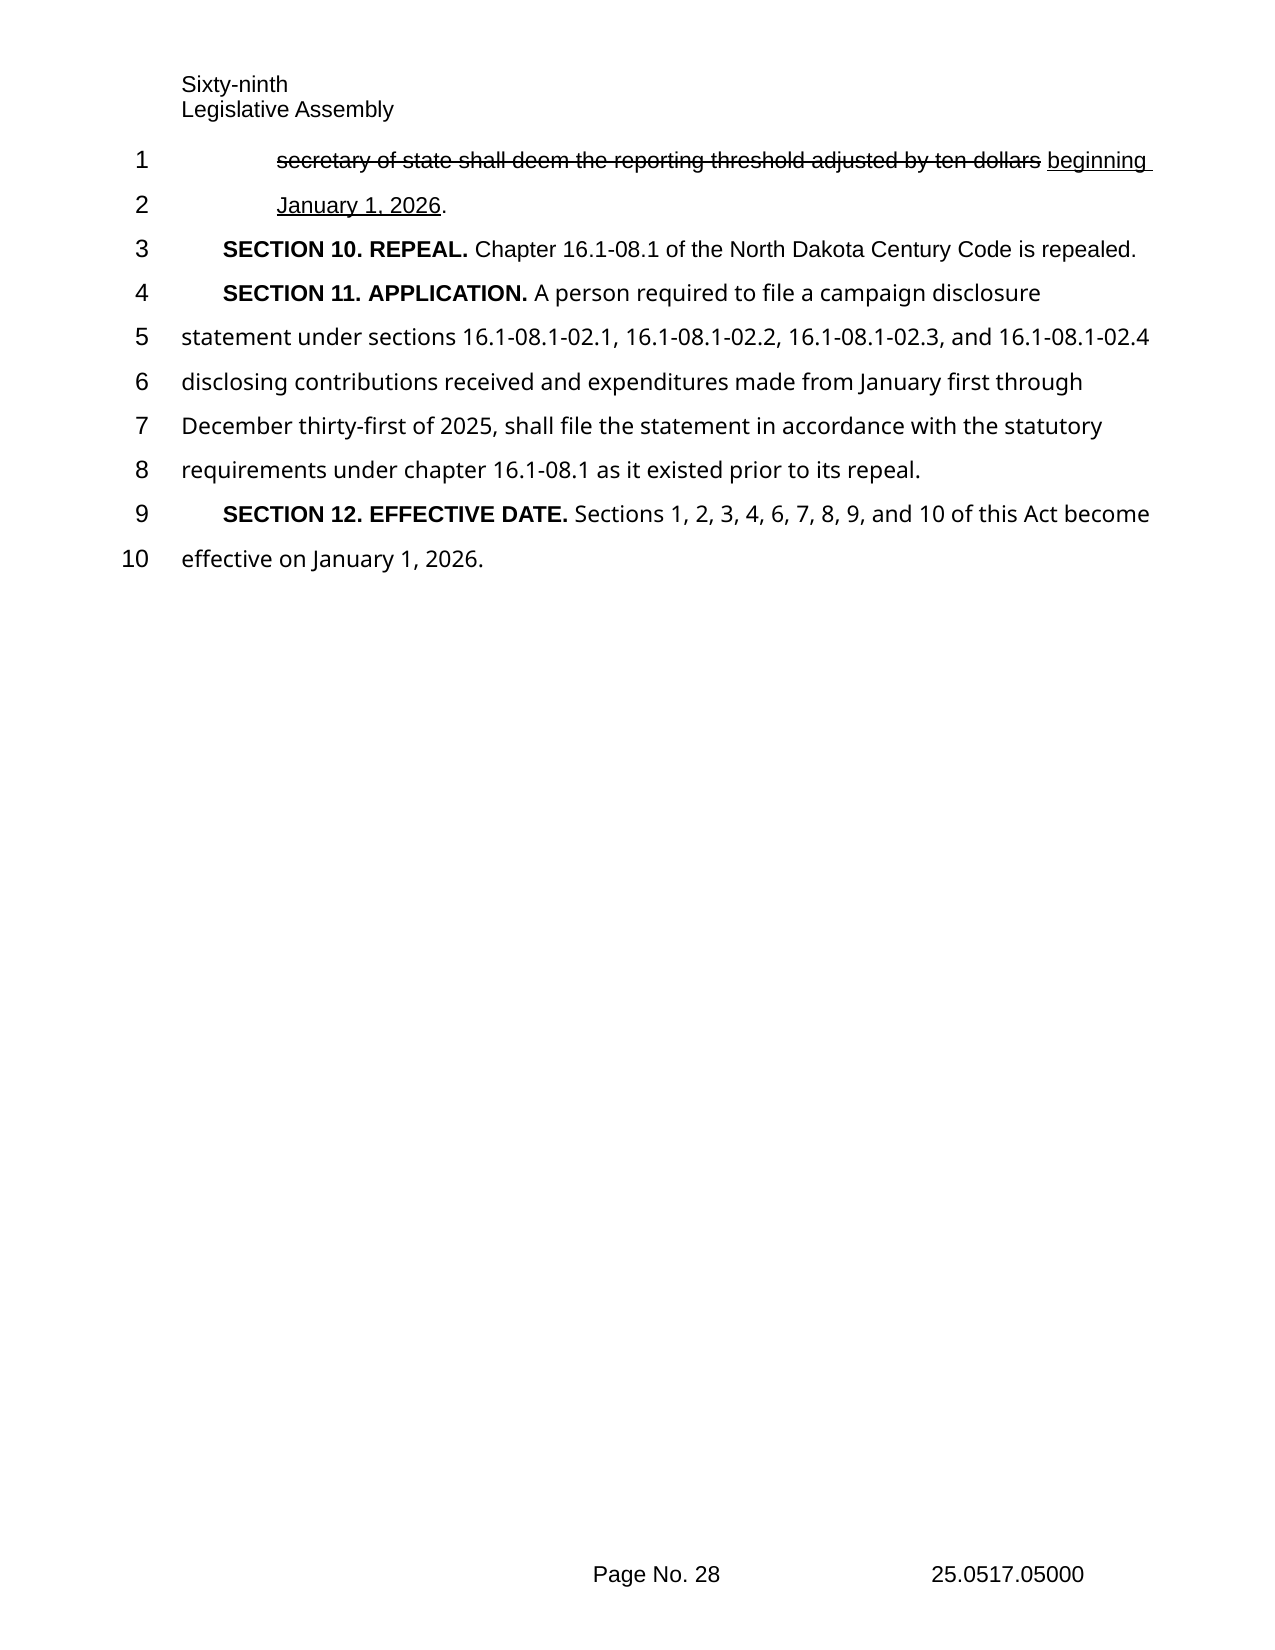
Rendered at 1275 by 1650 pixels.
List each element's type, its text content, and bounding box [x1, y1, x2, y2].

text secretary of state shall deem the reporting threshold adjusted by ten dollars beginning January 1, 2026. [181, 133, 1154, 222]
text SECTION 12. EFFECTIVE DATE. Sections 1, 2, 3, 4, 6, 7, 8, 9, and 10 of this Act become effective on January 1, 2026. [181, 487, 1154, 576]
text SECTION 10. REPEAL. Chapter 16.1‑08.1 of the North Dakota Century Code is repealed. [181, 222, 1154, 266]
text SECTION 11. APPLICATION. A person required to file a campaign disclosure statement under sections 16.1-08.1-02.1, 16.1-08.1-02.2, 16.1-08.1-02.3, and 16.1-08.1-02.4 disclosing contributions received and expenditures made from January first through December thirty-first of 2025, shall file the statement in accordance with the statutory requirements under chapter 16.1-08.1 as it existed prior to its repeal. [181, 266, 1154, 487]
